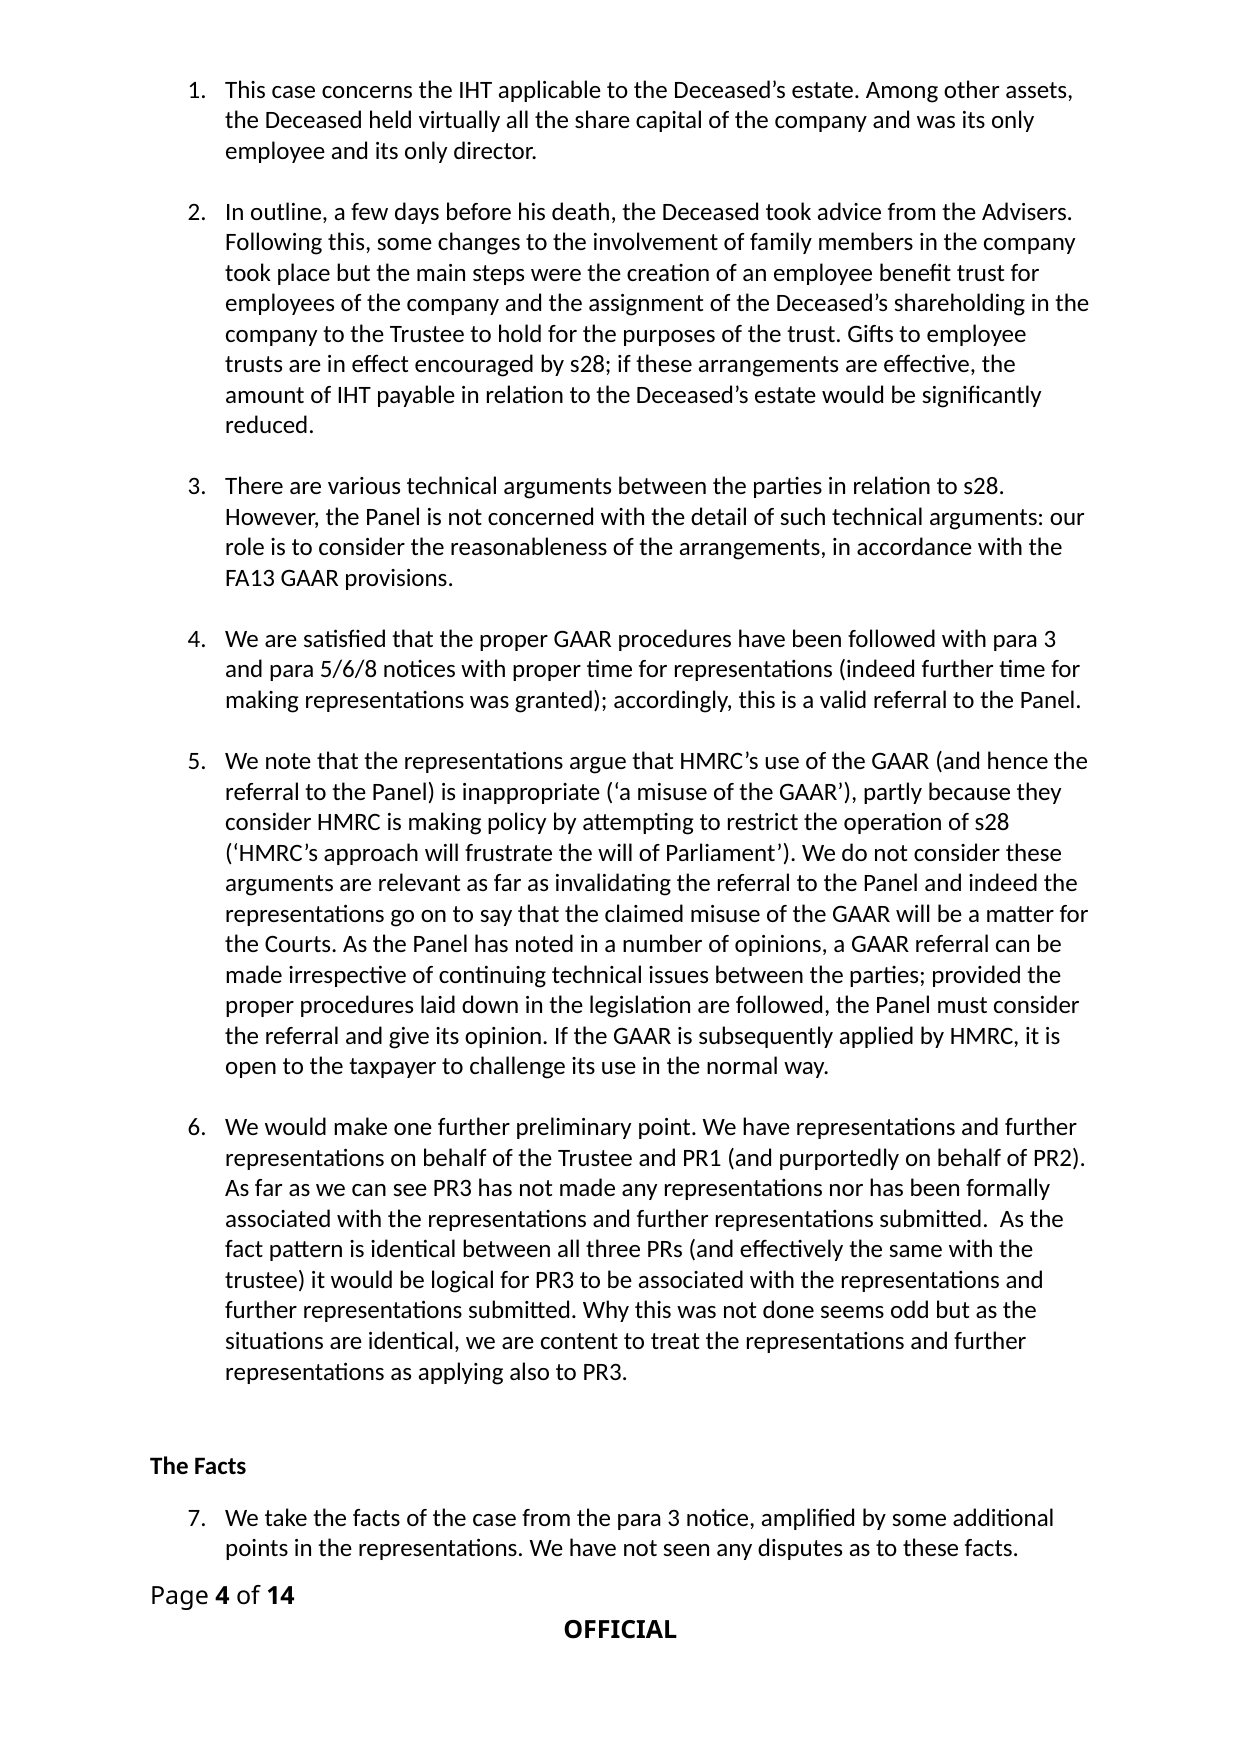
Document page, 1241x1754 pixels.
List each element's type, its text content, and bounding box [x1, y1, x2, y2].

list In outline, a few days before his death, the Deceased took advice from the Advisers. Following this, some changes to the involvement of family members in the company took place but the main steps were the creation of an employee benefit trust for employees of the company and the assignment of the Deceased’s shareholding in the company to the Trustee to hold for the purposes of the trust. Gifts to employee trusts are in effect encouraged by s28; if these arrangements are effective, the amount of IHT payable in relation to the Deceased’s estate would be significantly reduced. [187, 196, 1090, 440]
subtitle The Facts [150, 1450, 1090, 1481]
list We note that the representations argue that HMRC’s use of the GAAR (and hence the referral to the Panel) is inappropriate (‘a misuse of the GAAR’), partly because they consider HMRC is making policy by attempting to restrict the operation of s28 (‘HMRC’s approach will frustrate the will of Parliament’). We do not consider these arguments are relevant as far as invalidating the referral to the Panel and indeed the representations go on to say that the claimed misuse of the GAAR will be a matter for the Courts. As the Panel has noted in a number of opinions, a GAAR referral can be made irrespective of continuing technical issues between the parties; provided the proper procedures laid down in the legislation are followed, the Panel must consider the referral and give its opinion. If the GAAR is subsequently applied by HMRC, it is open to the taxpayer to challenge its use in the normal way. [187, 745, 1090, 1081]
list We are satisfied that the proper GAAR procedures have been followed with para 3 and para 5/6/8 notices with proper time for representations (indeed further time for making representations was granted); accordingly, this is a valid referral to the Panel. [187, 623, 1090, 715]
list This case concerns the IHT applicable to the Deceased’s estate. Among other assets, the Deceased held virtually all the share capital of the company and was its only employee and its only director. [187, 74, 1090, 165]
list There are various technical arguments between the parties in relation to s28. However, the Panel is not concerned with the detail of such technical arguments: our role is to consider the reasonableness of the arrangements, in accordance with the FA13 GAAR provisions. [187, 471, 1090, 593]
list We take the facts of the case from the para 3 notice, amplified by some additional points in the representations. We have not seen any disputes as to these facts. [187, 1502, 1090, 1563]
list We would make one further preliminary point. We have representations and further representations on behalf of the Trustee and PR1 (and purportedly on behalf of PR2). As far as we can see PR3 has not made any representations nor has been formally associated with the representations and further representations submitted. As the fact pattern is identical between all three PRs (and effectively the same with the trustee) it would be logical for PR3 to be associated with the representations and further representations submitted. Why this was not done seems odd but as the situations are identical, we are content to treat the representations and further representations as applying also to PR3. [187, 1111, 1090, 1386]
